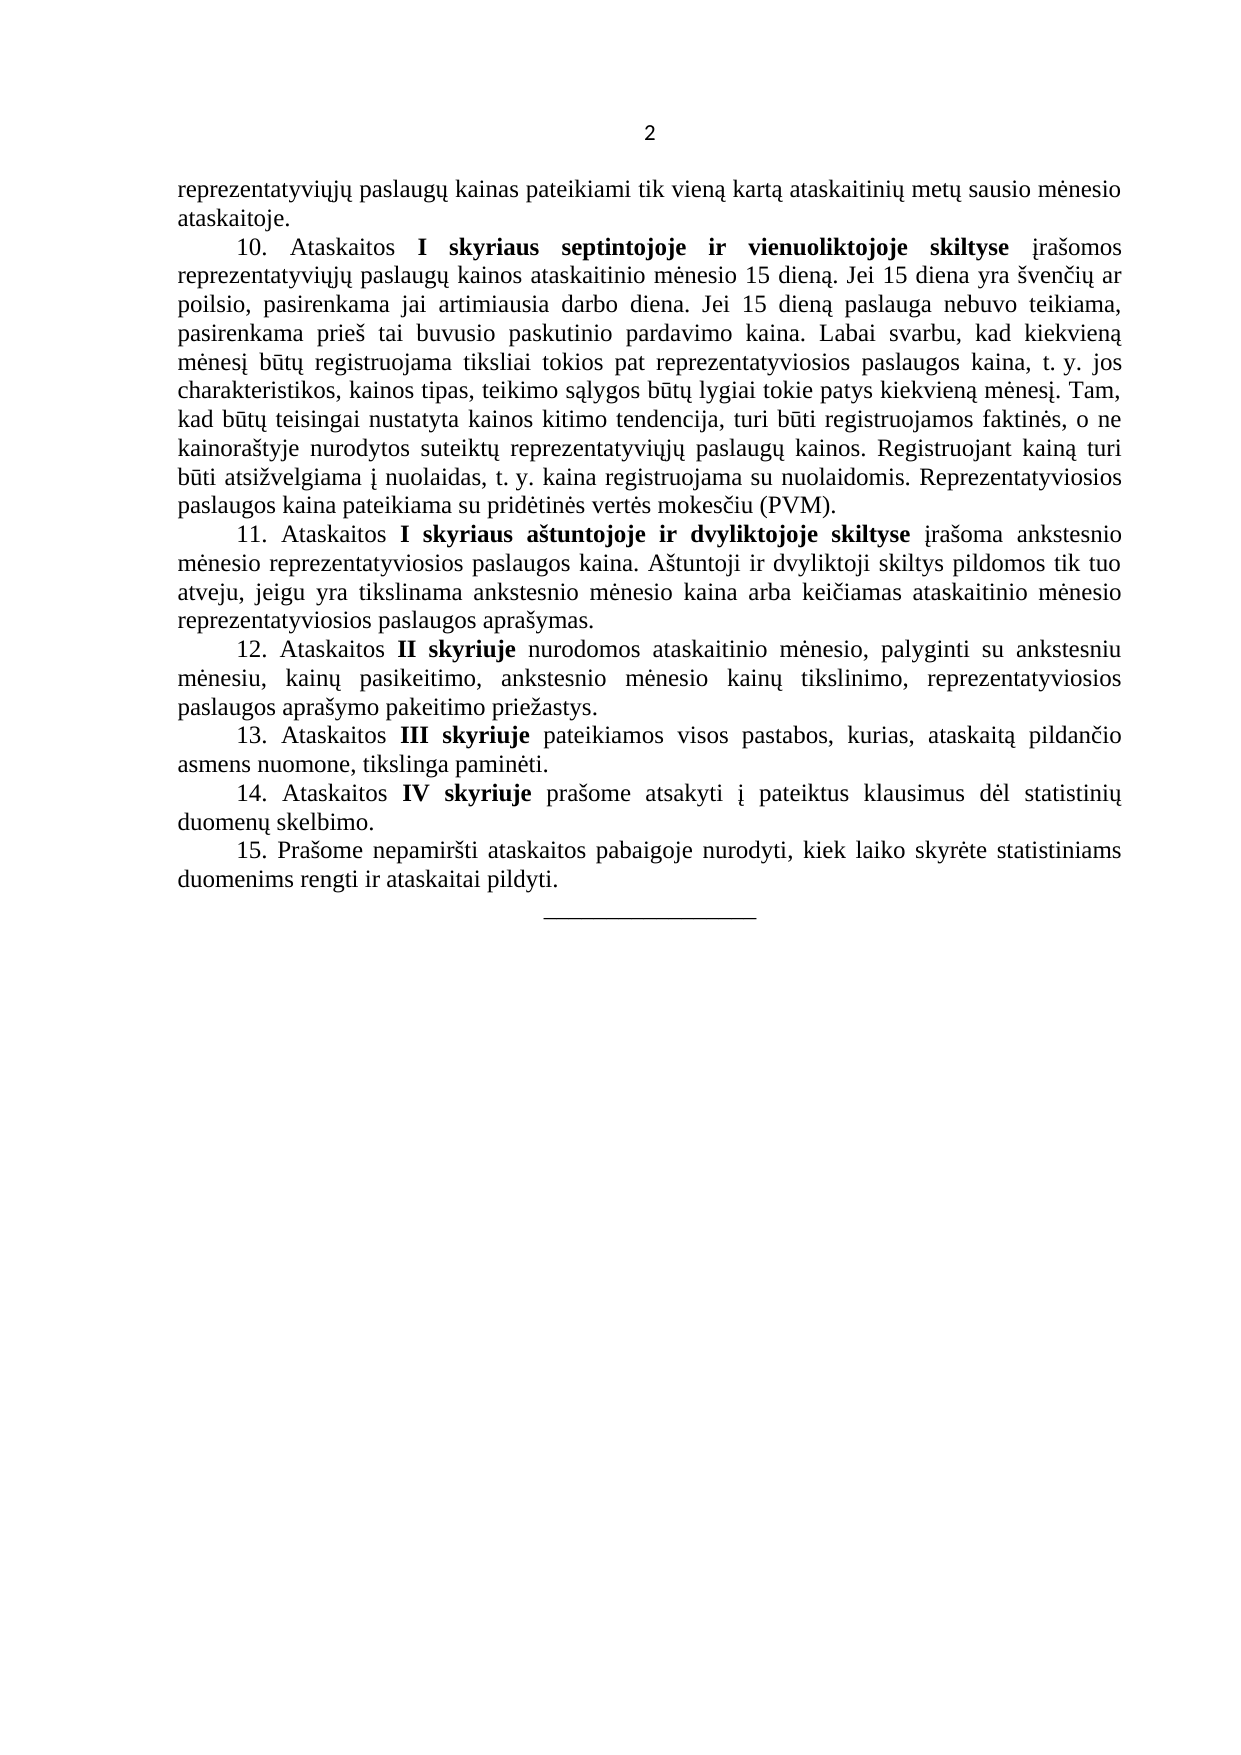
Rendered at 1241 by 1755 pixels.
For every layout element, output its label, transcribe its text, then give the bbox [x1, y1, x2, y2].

text 15. Prašome nepamiršti ataskaitos pabaigoje nurodyti, kiek laiko skyrėte statistiniams duomenims rengti ir ataskaitai pildyti. [177, 835, 1122, 893]
text 12. Ataskaitos II skyriuje nurodomos ataskaitinio mėnesio, palyginti su ankstesniu mėnesiu, kainų pasikeitimo, ankstesnio mėnesio kainų tikslinimo, reprezentatyviosios paslaugos aprašymo pakeitimo priežastys. [177, 634, 1122, 720]
text 10. Ataskaitos I skyriaus septintojoje ir vienuoliktojoje skiltyse įrašomos reprezentatyviųjų paslaugų kainos ataskaitinio mėnesio 15 dieną. Jei 15 diena yra švenčių ar poilsio, pasirenkama jai artimiausia darbo diena. Jei 15 dieną paslauga nebuvo teikiama, pasirenkama prieš tai buvusio paskutinio pardavimo kaina. Labai svarbu, kad kiekvieną mėnesį būtų registruojama tiksliai tokios pat reprezentatyviosios paslaugos kaina, t. y. jos charakteristikos, kainos tipas, teikimo sąlygos būtų lygiai tokie patys kiekvieną mėnesį. Tam, kad būtų teisingai nustatyta kainos kitimo tendencija, turi būti registruojamos faktinės, o ne kainoraštyje nurodytos suteiktų reprezentatyviųjų paslaugų kainos. Registruojant kainą turi būti atsižvelgiama į nuolaidas, t. y. kaina registruojama su nuolaidomis. Reprezentatyviosios paslaugos kaina pateikiama su pridėtinės vertės mokesčiu (PVM). [177, 232, 1122, 519]
text 14. Ataskaitos IV skyriuje prašome atsakyti į pateiktus klausimus dėl statistinių duomenų skelbimo. [177, 778, 1122, 835]
text reprezentatyviųjų paslaugų kainas pateikiami tik vieną kartą ataskaitinių metų sausio mėnesio ataskaitoje. [177, 174, 1122, 232]
text 13. Ataskaitos III skyriuje pateikiamos visos pastabos, kurias, ataskaitą pildančio asmens nuomone, tikslinga paminėti. [177, 720, 1122, 778]
text _________________ [177, 893, 1122, 922]
text 11. Ataskaitos I skyriaus aštuntojoje ir dvyliktojoje skiltyse įrašoma ankstesnio mėnesio reprezentatyviosios paslaugos kaina. Aštuntoji ir dvyliktoji skiltys pildomos tik tuo atveju, jeigu yra tikslinama ankstesnio mėnesio kaina arba keičiamas ataskaitinio mėnesio reprezentatyviosios paslaugos aprašymas. [177, 519, 1122, 634]
